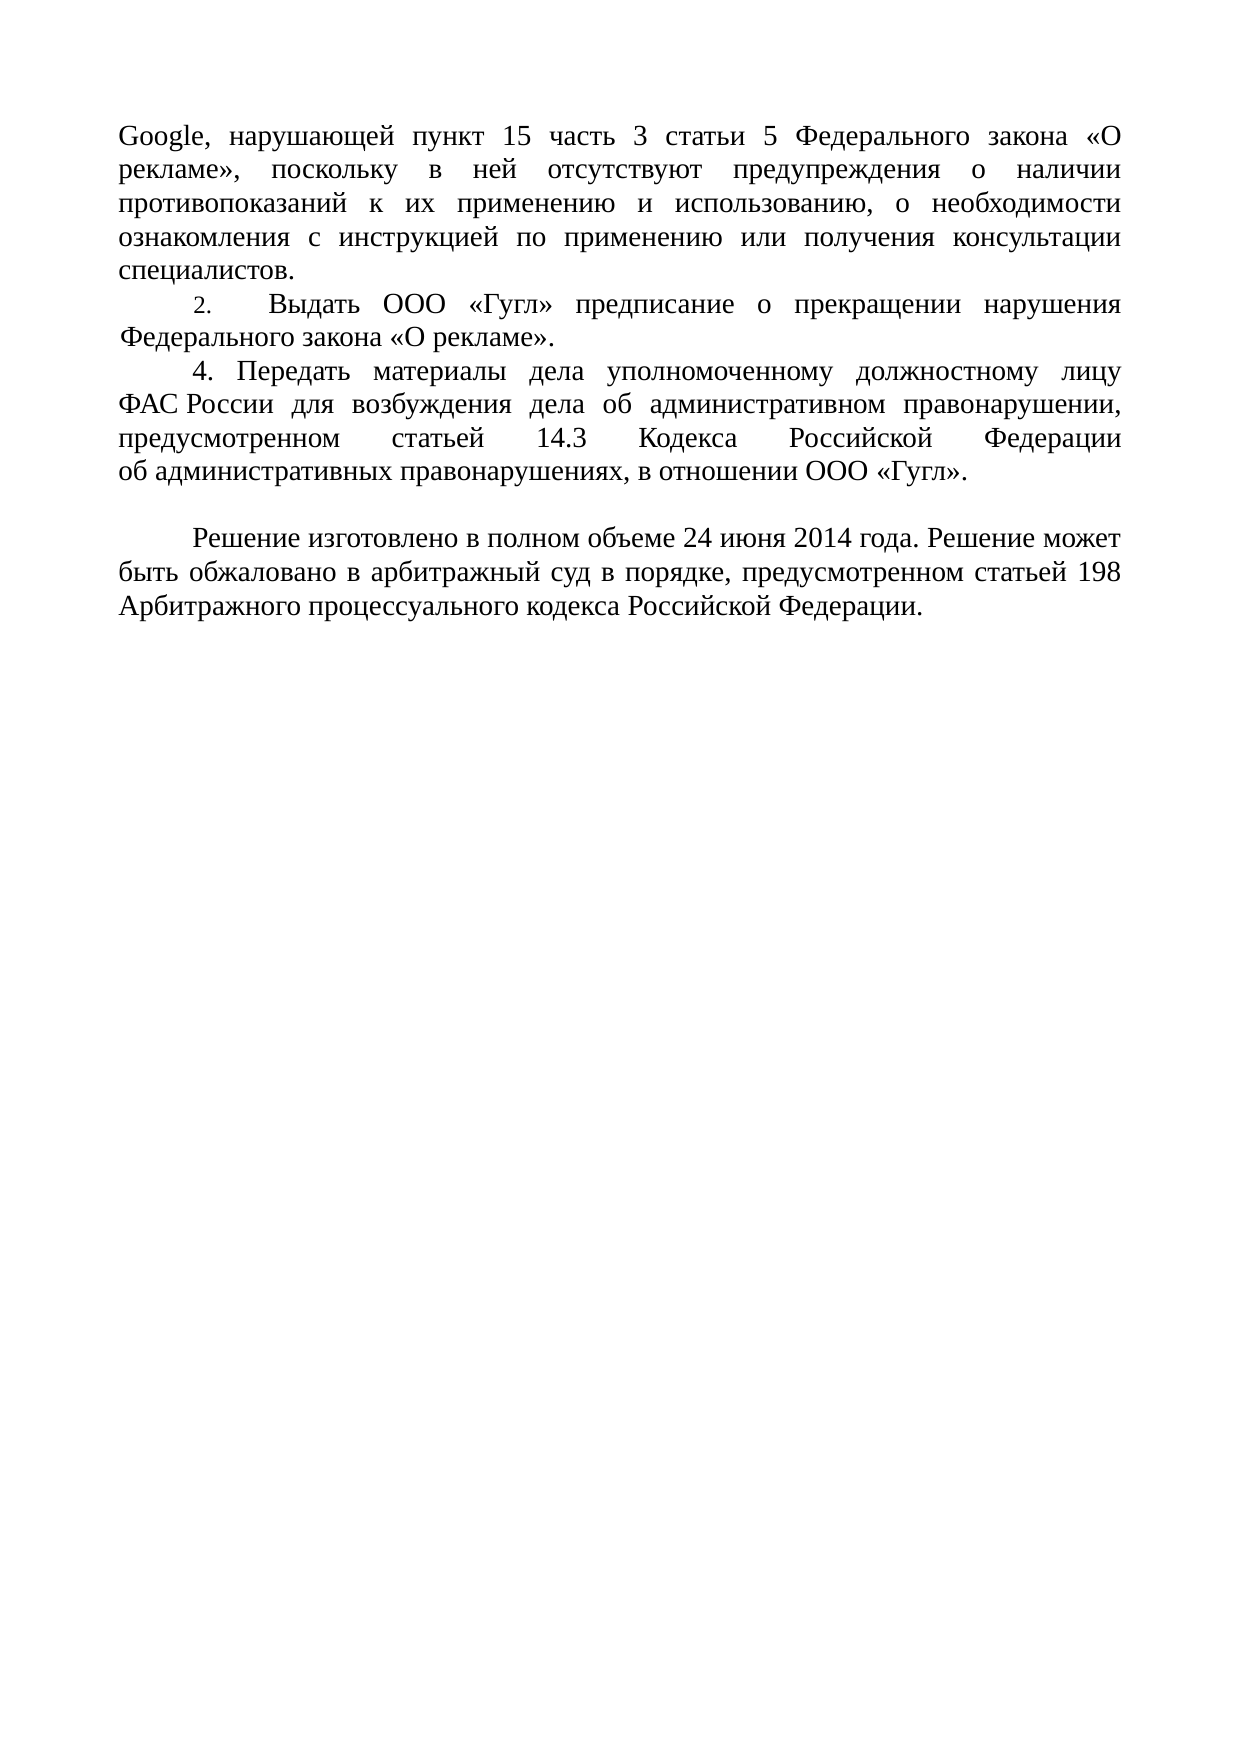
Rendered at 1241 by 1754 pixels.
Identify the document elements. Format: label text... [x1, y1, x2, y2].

text 4. Передать материалы дела уполномоченному должностному лицу ФАС России для возбуждения дела об административном правонарушении, предусмотренном статьей 14.3 Кодекса Российской Федерации об административных правонарушениях, в отношении ООО «Гугл». [118, 353, 1122, 487]
list Выдать ООО «Гугл» предписание о прекращении нарушения Федерального закона «О рекламе». [120, 286, 1122, 353]
text Решение изготовлено в полном объеме 24 июня 2014 года. Решение может быть обжаловано в арбитражный суд в порядке, предусмотренном статьей 198 Арбитражного процессуального кодекса Российской Федерации. [118, 521, 1122, 621]
list Google, нарушающей пункт 15 часть 3 статьи 5 Федерального закона «О рекламе», поскольку в ней отсутствуют предупреждения о наличии противопоказаний к их применению и использованию, о необходимости ознакомления с инструкцией по применению или получения консультации специалистов. [118, 118, 1122, 286]
